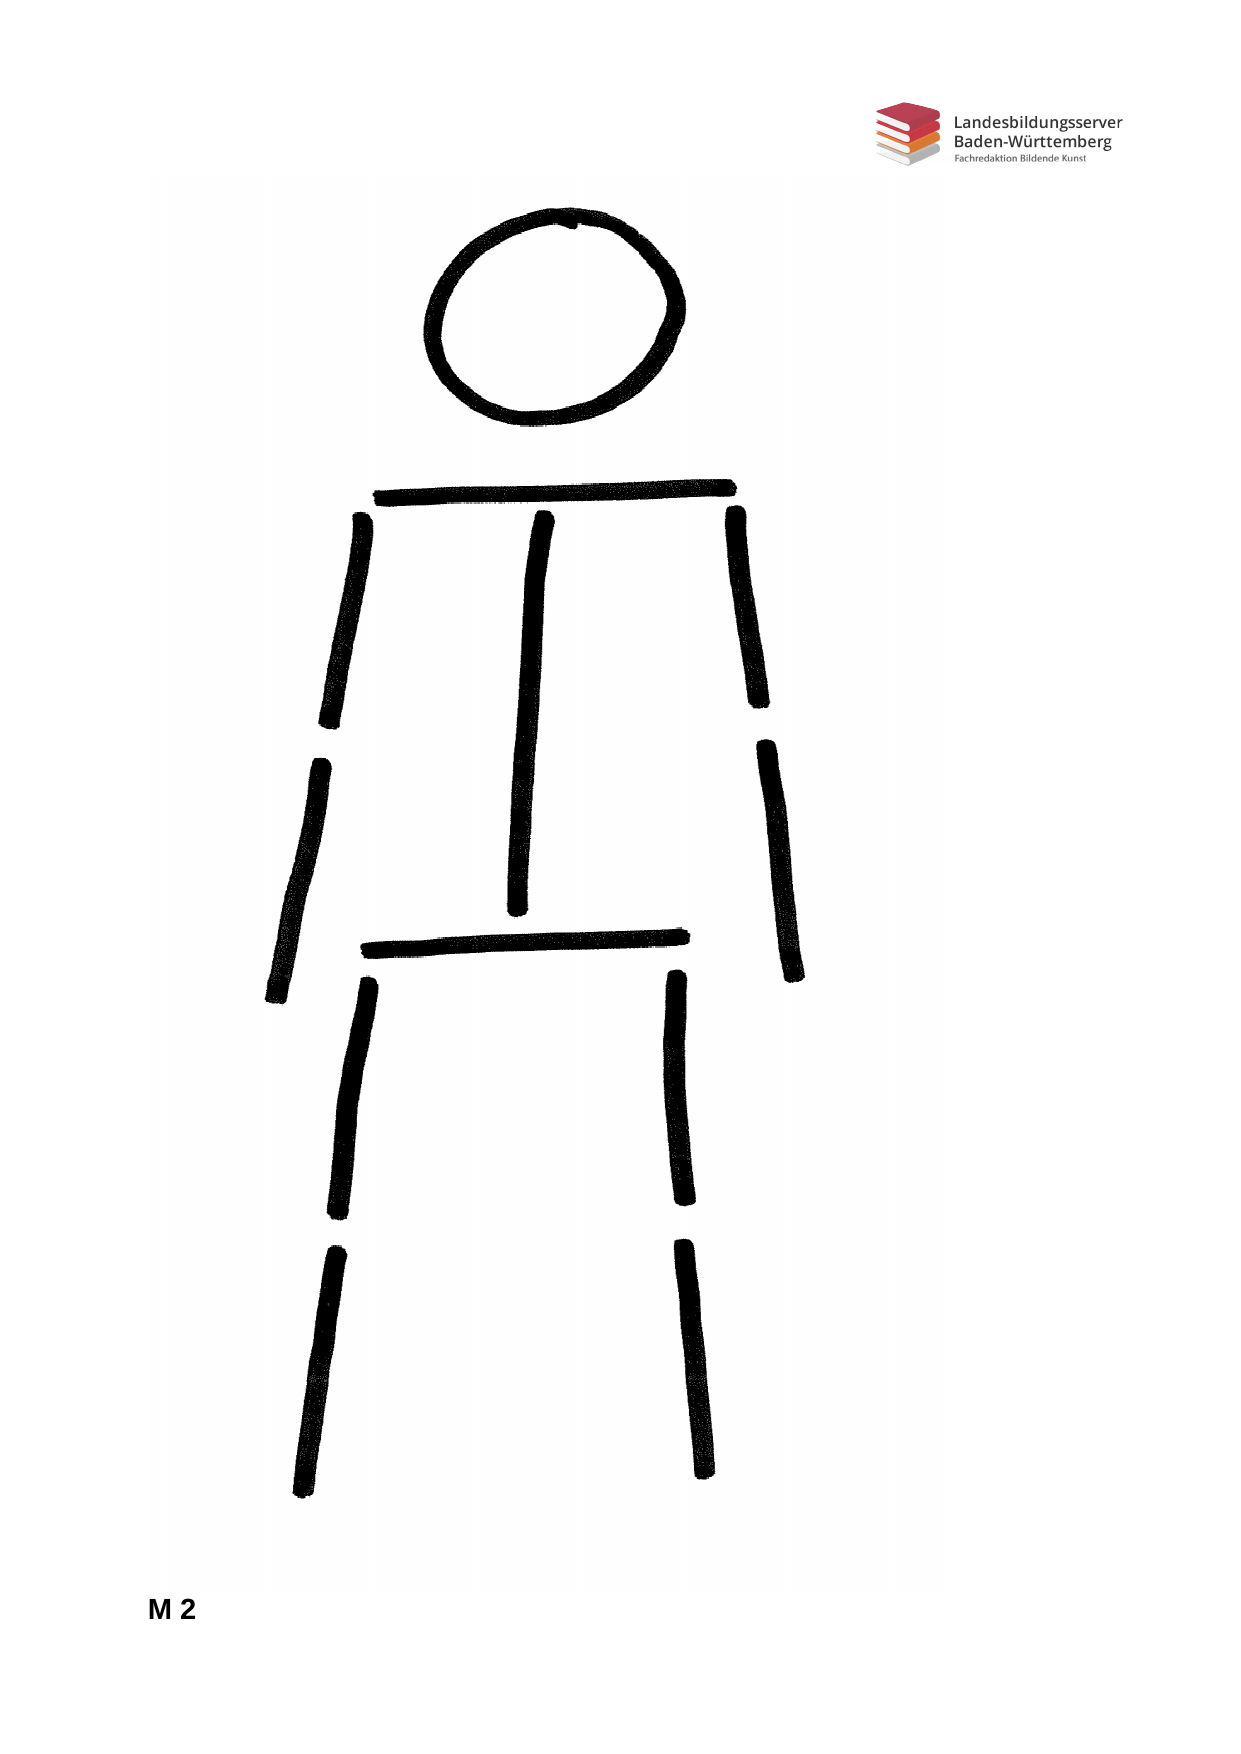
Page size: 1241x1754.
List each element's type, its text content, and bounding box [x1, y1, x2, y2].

text M 2 [148, 1592, 1093, 1626]
